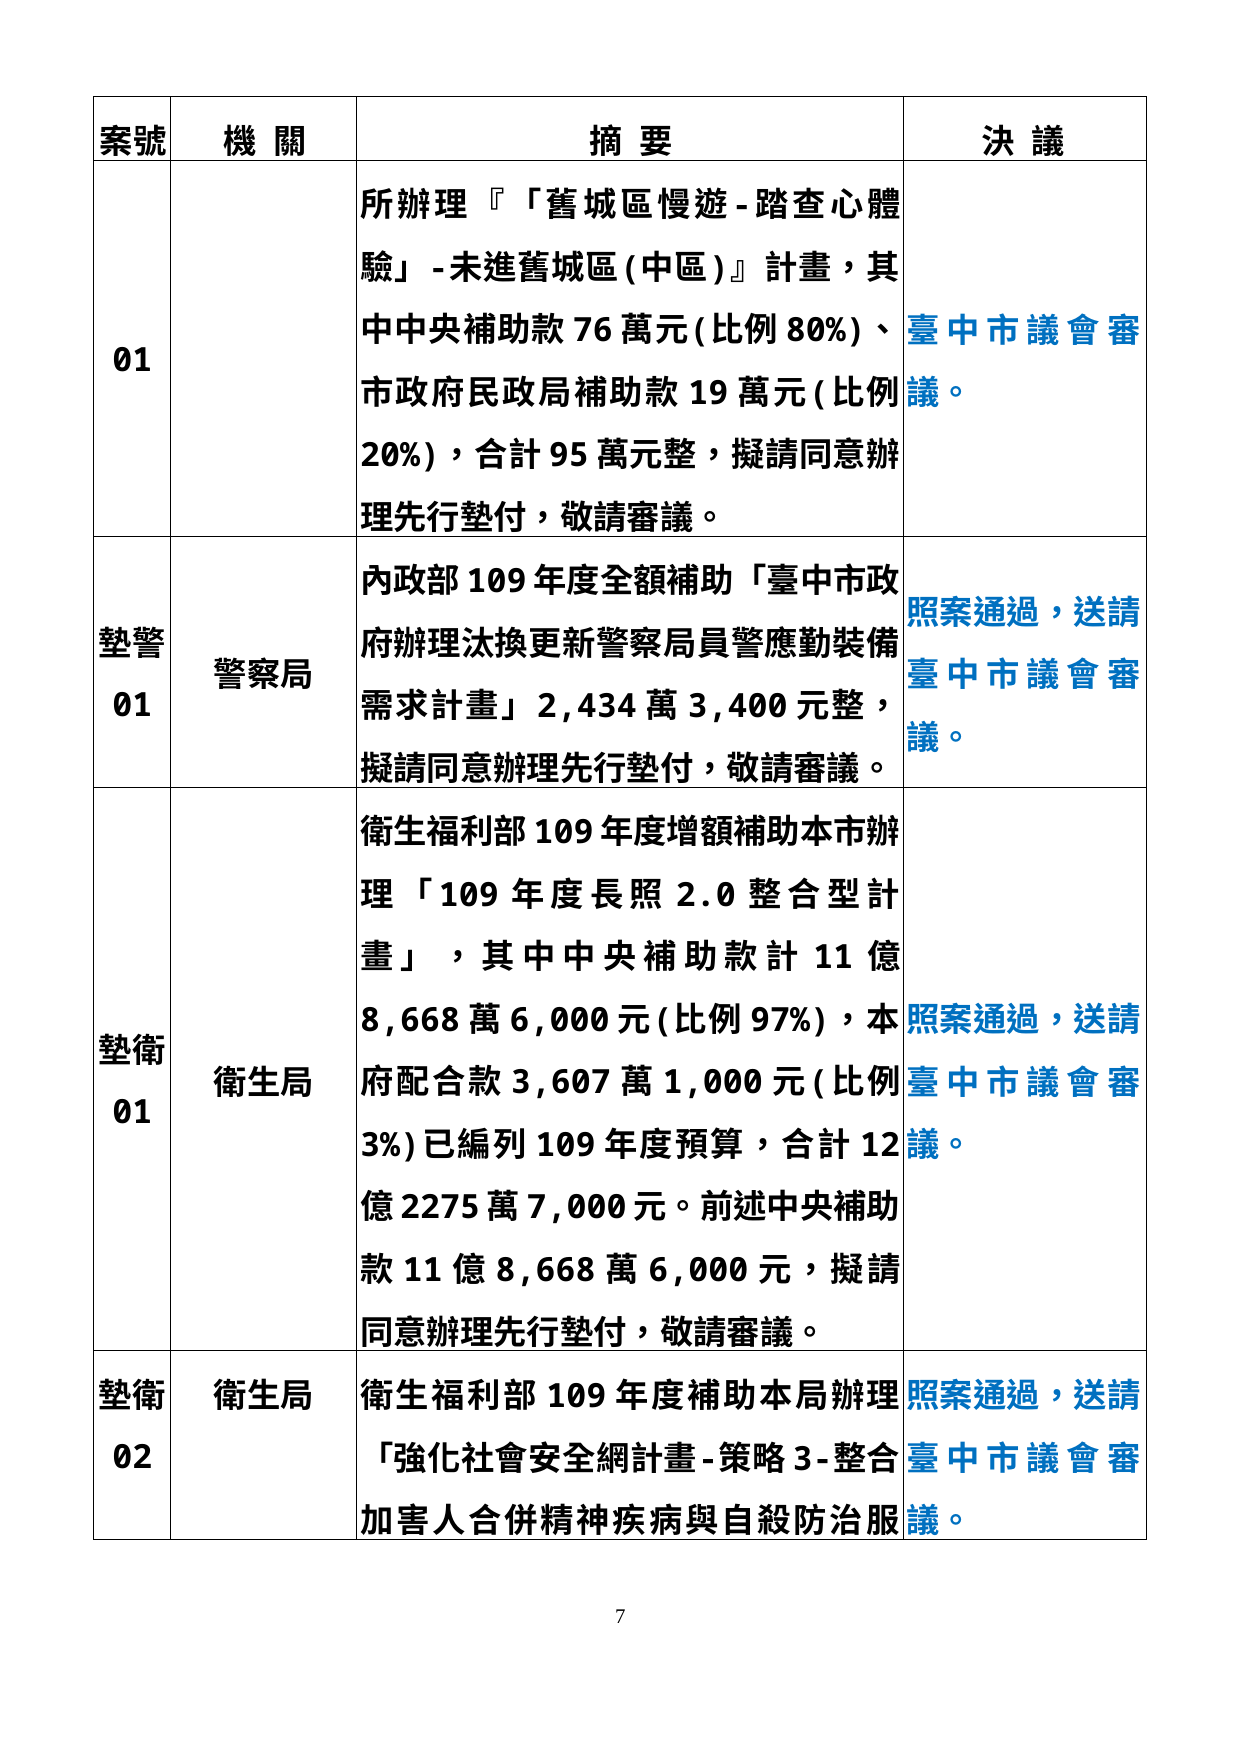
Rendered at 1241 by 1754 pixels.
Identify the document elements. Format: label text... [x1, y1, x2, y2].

table_cell 衛生福利部109年度補助本局辦理「強化社會安全網計畫-策略3-整合加害人合併精神疾病與自殺防治服 [357, 1351, 903, 1539]
table_cell 衛生局 [171, 788, 356, 1350]
table_cell 衛生福利部109年度增額補助本市辦理「109年度長照2.0整合型計畫」，其中中央補助款計11億8,668萬6,000元(比例97%)，本府配合款3,607萬1,000元(比例3%)已編列109年度預算，合計12億2275萬7,000元。前述中央補助款11億8,668萬6,000元，擬請同意辦理先行墊付，敬請審議。 [357, 788, 903, 1350]
table_cell 警察局 [171, 537, 356, 787]
table_header 摘 要 [357, 97, 903, 160]
table_cell 照案通過，送請臺中市議會審議。 [904, 537, 1146, 787]
table_cell 衛生局 [171, 1351, 356, 1539]
table_cell 墊衛02 [94, 1351, 170, 1539]
table_cell 臺中市議會審議。 [904, 161, 1146, 536]
table_cell 照案通過，送請臺中市議會審議。 [904, 788, 1146, 1350]
table_cell 所辦理『「舊城區慢遊-踏查心體驗」-未進舊城區(中區)』計畫，其中中央補助款76萬元(比例80%)、市政府民政局補助款19萬元(比例20%)，合計95萬元整，擬請同意辦理先行墊付，敬請審議。 [357, 161, 903, 536]
table_header 機 關 [171, 97, 356, 160]
table_cell 墊衛01 [94, 788, 170, 1350]
table_cell 內政部109年度全額補助「臺中市政府辦理汰換更新警察局員警應勤裝備需求計畫」2,434萬3,400元整，擬請同意辦理先行墊付，敬請審議。 [357, 537, 903, 787]
table_cell 照案通過，送請臺中市議會審議。 [904, 1351, 1146, 1539]
table_header 案號 [94, 97, 170, 160]
table_cell 墊警01 [94, 537, 170, 787]
table_header 決 議 [904, 97, 1146, 160]
table_cell 01 [94, 161, 170, 536]
table_cell [171, 161, 356, 536]
